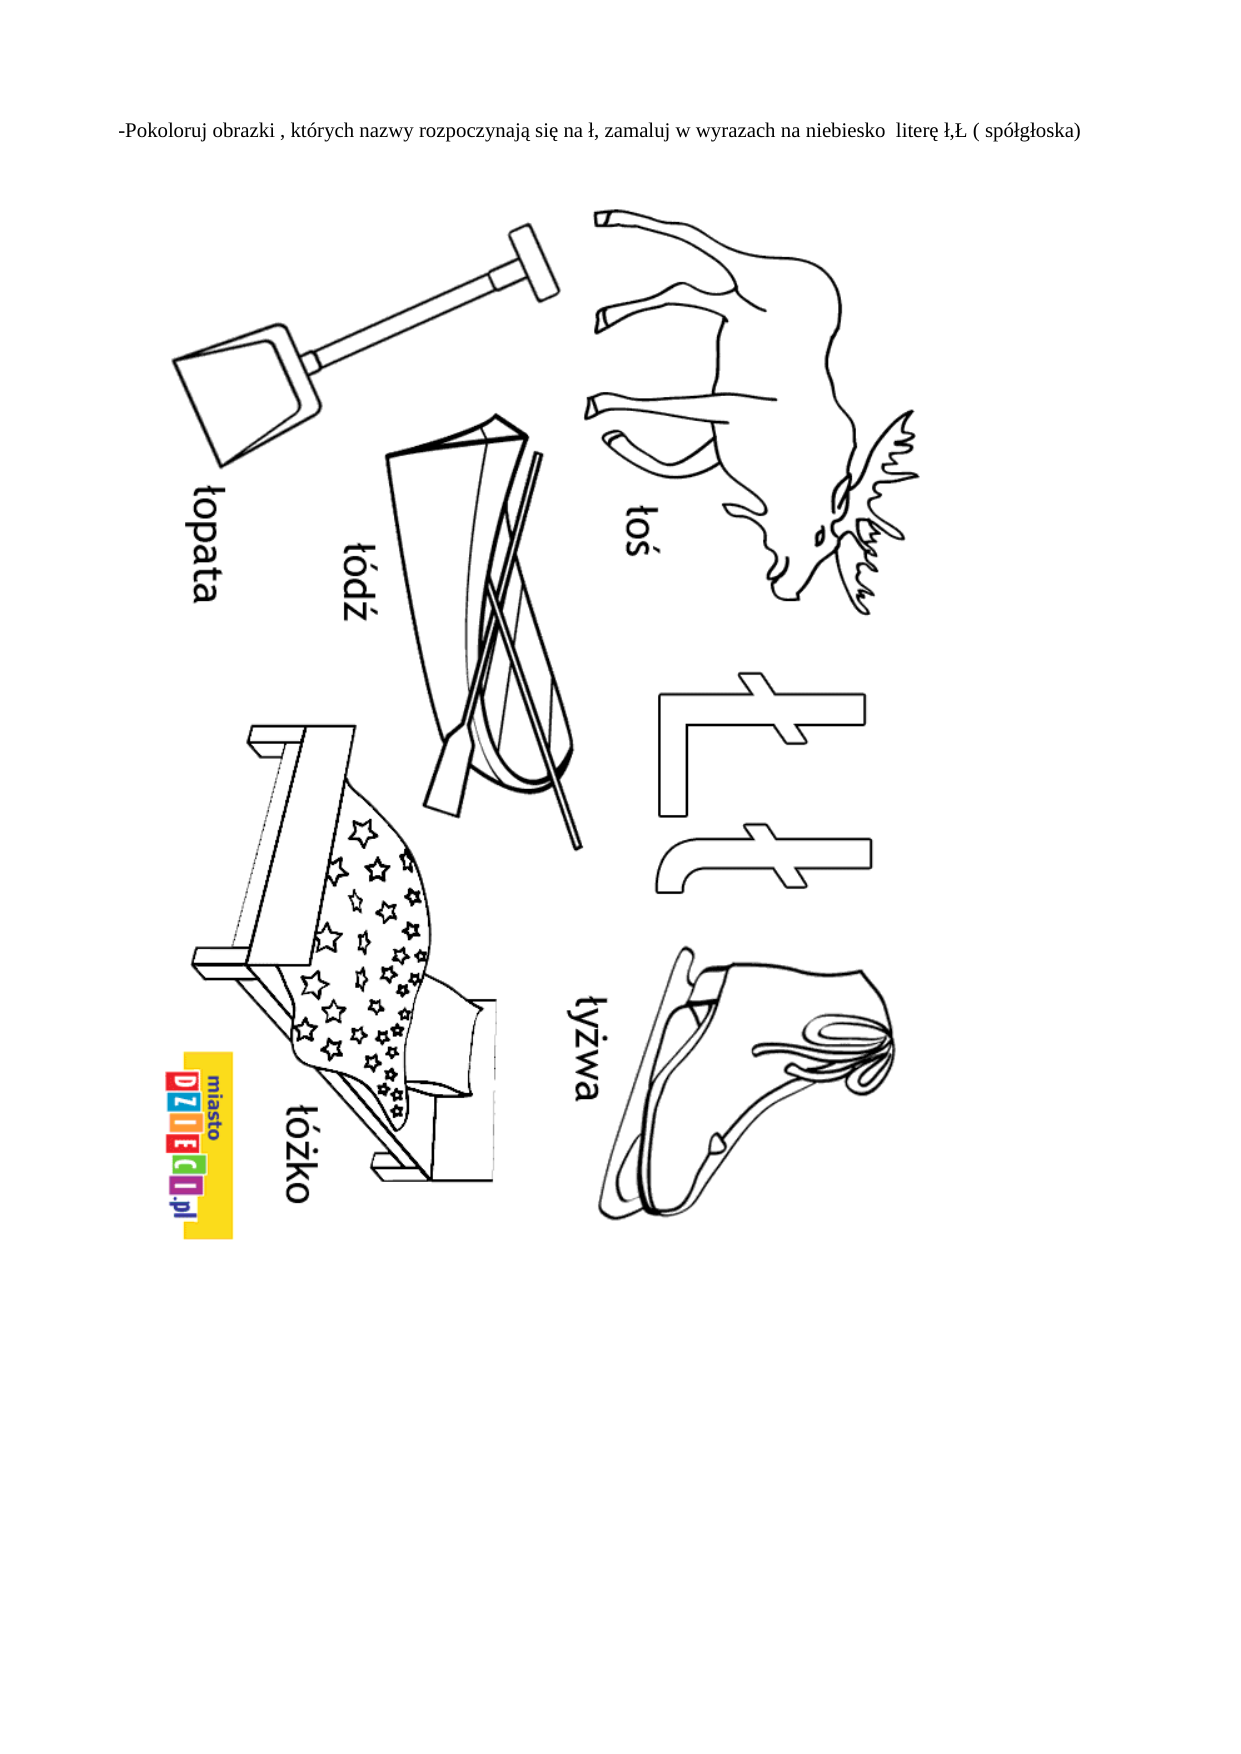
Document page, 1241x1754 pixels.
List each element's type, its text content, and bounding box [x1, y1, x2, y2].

picture [159, 198, 921, 1267]
text -Pokoloruj obrazki , których nazwy rozpoczynają się na ł, zamaluj w wyrazach na niebiesko literę ł,Ł ( spółgłoska) [118, 118, 1122, 142]
